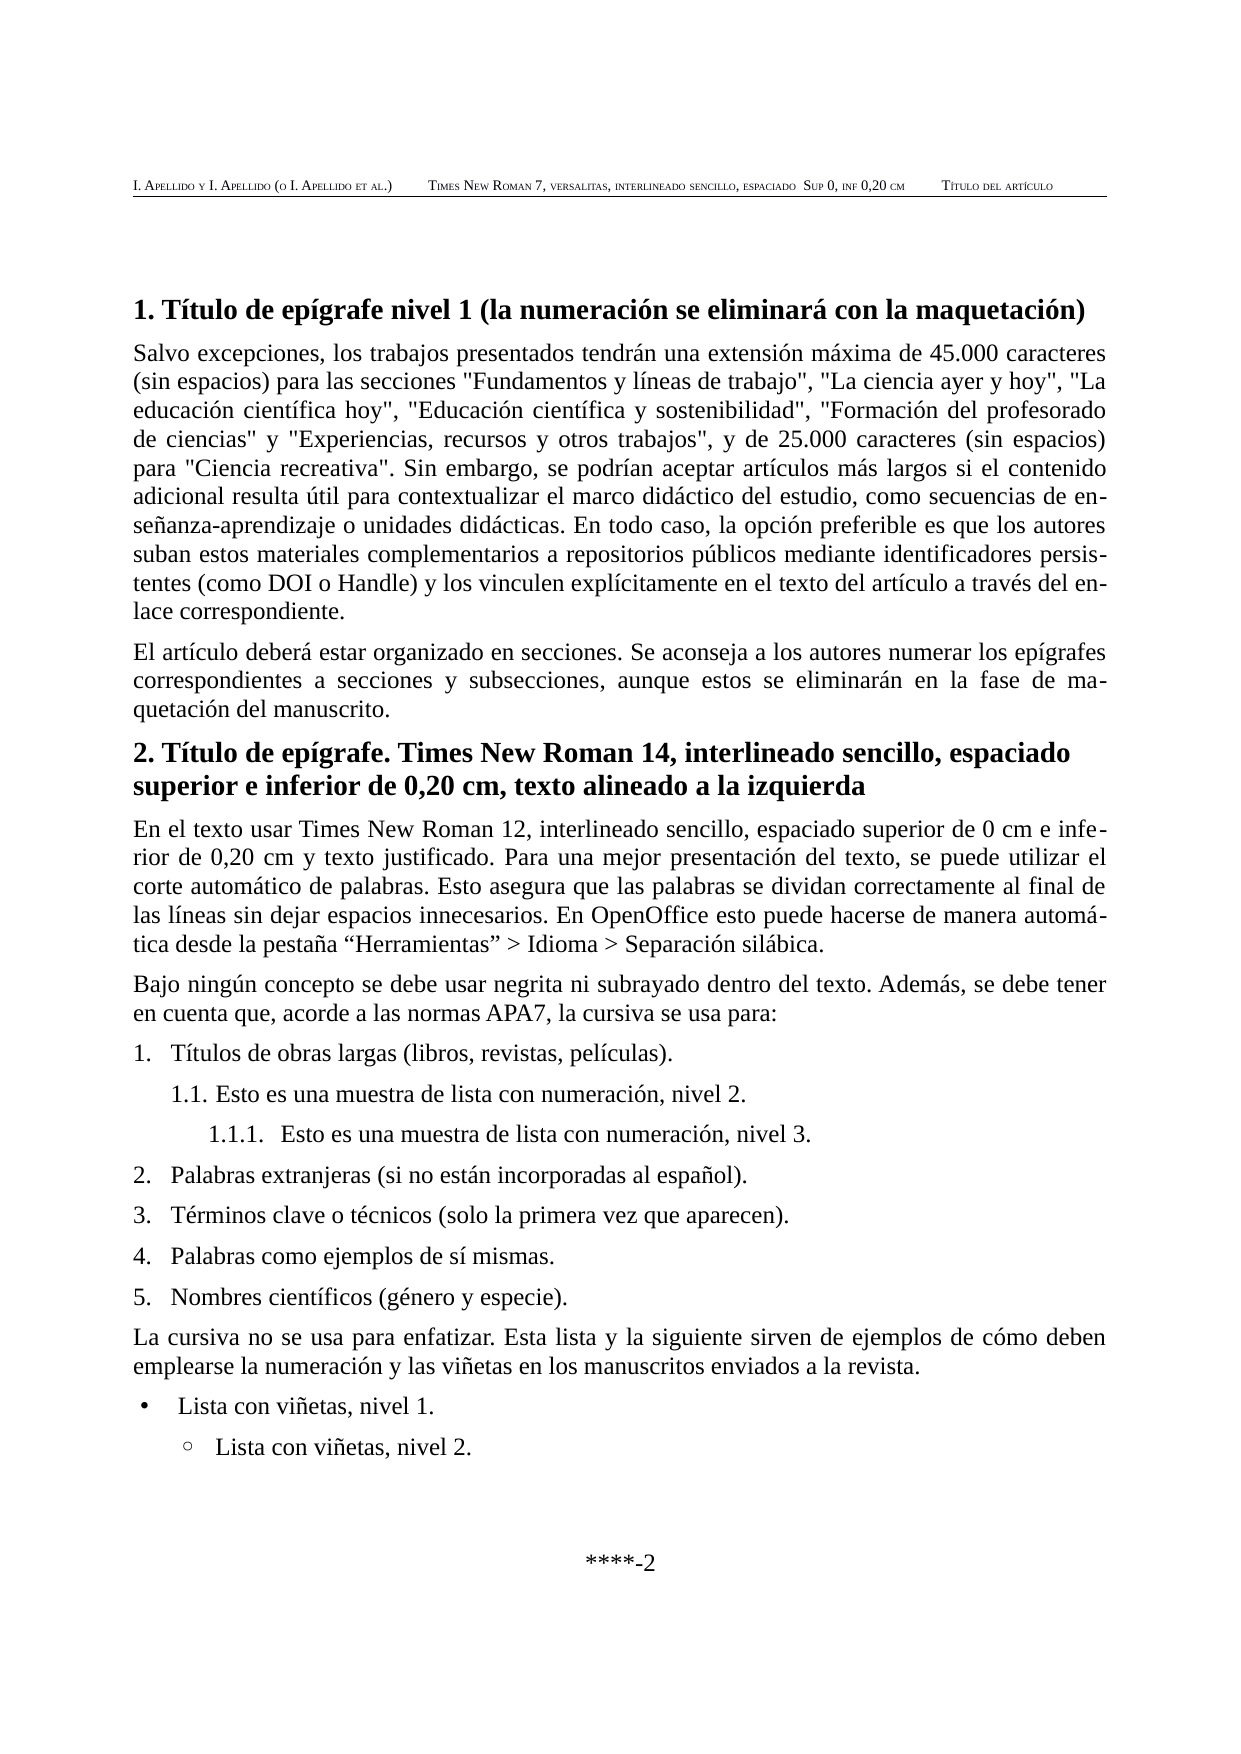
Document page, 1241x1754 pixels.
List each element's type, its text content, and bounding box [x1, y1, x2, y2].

list Palabras extranjeras (si no están incorporadas al español). [133, 1160, 1107, 1189]
subtitle Lista con viñetas, nivel 1. [140, 1391, 1107, 1420]
subtitle 1. Título de epígrafe nivel 1 (la numeración se eliminará con la maquetación) [133, 292, 1107, 326]
text El artículo deberá estar organizado en secciones. Se aconseja a los autores numerar los epígrafes correspondientes a secciones y subsecciones, aunque estos se eliminarán en la fase de ma­quetación del manuscrito. [133, 637, 1107, 723]
list Palabras como ejemplos de sí mismas. [133, 1241, 1107, 1270]
subtitle Lista con viñetas, nivel 2. [178, 1432, 1107, 1461]
text La cursiva no se usa para enfatizar. Esta lista y la siguiente sirven de ejemplos de cómo deben emplearse la numeración y las viñetas en los manuscritos enviados a la revista. [133, 1322, 1107, 1380]
text En el texto usar Times New Roman 12, interlineado sencillo, espaciado superior de 0 cm e infe­rior de 0,20 cm y texto justificado. Para una mejor presentación del texto, se puede utilizar el corte automático de palabras. Esto asegura que las palabras se dividan correctamente al final de las líneas sin dejar espacios innecesarios. En OpenOffice esto puede hacerse de manera automá­tica desde la pestaña “Herramientas” > Idioma > Separación silábica. [133, 814, 1107, 957]
list Esto es una muestra de lista con numeración, nivel 2. [170, 1079, 1107, 1108]
text Bajo ningún concepto se debe usar negrita ni subrayado dentro del texto. Además, se debe tener en cuenta que, acorde a las normas APA7, la cursiva se usa para: [133, 969, 1107, 1027]
list Esto es una muestra de lista con numeración, nivel 3. [208, 1119, 1107, 1148]
list Términos clave o técnicos (solo la primera vez que aparecen). [133, 1201, 1107, 1229]
list Nombres científicos (género y especie). [133, 1282, 1107, 1310]
subtitle 2. Título de epígrafe. Times New Roman 14, interlineado sencillo, espaciado superior e inferior de 0,20 cm, texto alineado a la izquierda [133, 735, 1107, 802]
list Títulos de obras largas (libros, revistas, películas). [133, 1038, 1107, 1067]
text Salvo excepciones, los trabajos presentados tendrán una extensión máxima de 45.000 caracteres (sin espacios) para las secciones "Fundamentos y líneas de trabajo", "La ciencia ayer y hoy", "La educación científica hoy", "Educación científica y sostenibilidad", "Formación del profesorado de ciencias" y "Experiencias, recursos y otros trabajos", y de 25.000 caracteres (sin espacios) para "Ciencia recreativa". Sin embargo, se podrían aceptar artículos más largos si el contenido adicional resulta útil para contextualizar el marco didáctico del estudio, como secuencias de en­señanza-aprendizaje o unidades didácticas. En todo caso, la opción preferible es que los autores suban estos materiales complementarios a repositorios públicos mediante identificadores persis­tentes (como DOI o Handle) y los vinculen explícitamente en el texto del artículo a través del en­lace correspondiente. [133, 338, 1107, 625]
